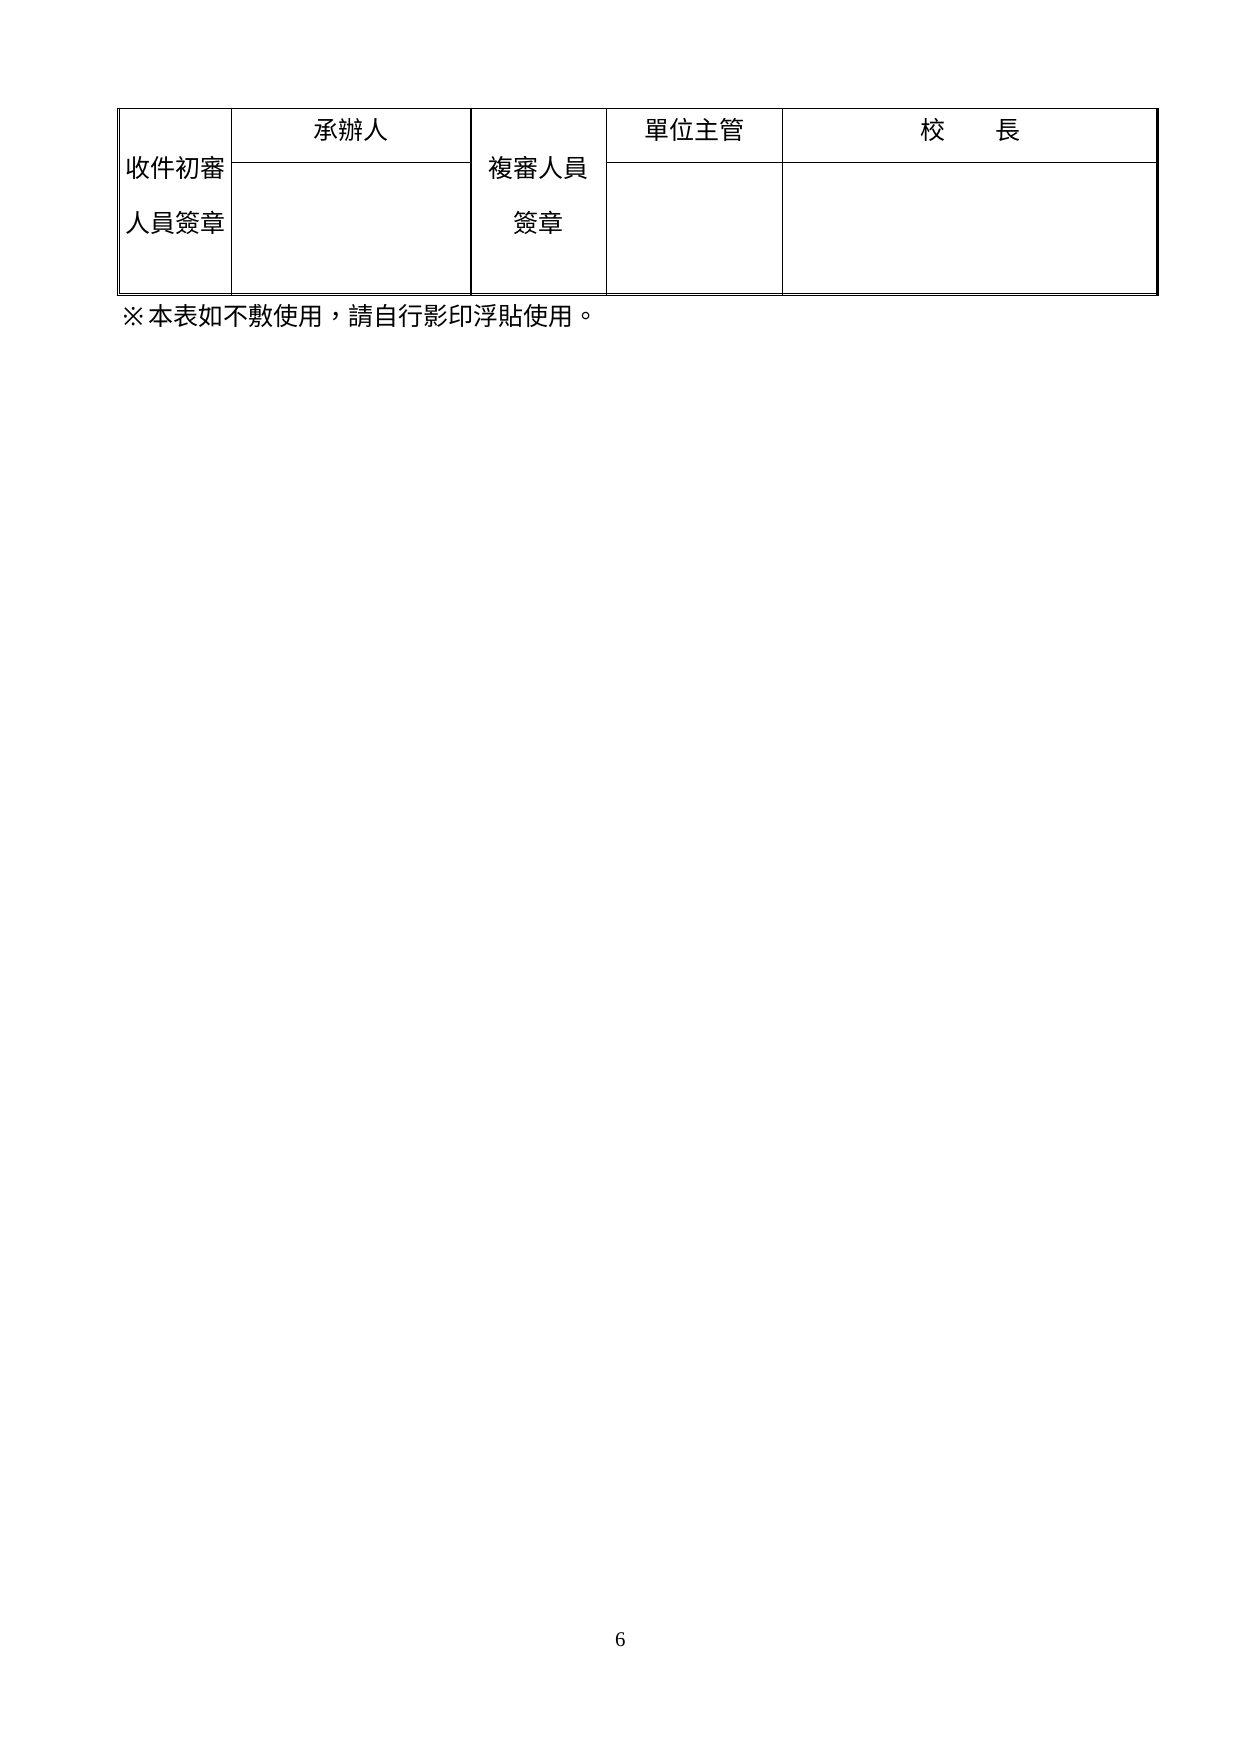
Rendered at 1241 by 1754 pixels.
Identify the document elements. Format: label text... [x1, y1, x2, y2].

table_cell 單位主管 [607, 109, 782, 162]
table_cell 複審人員 簽章 [472, 109, 606, 293]
text ※本表如不敷使用，請自行影印浮貼使用。 [118, 296, 1122, 332]
table_cell 承辦人 [232, 109, 470, 162]
table_cell 校 長 [783, 109, 1156, 162]
table_cell [783, 163, 1156, 293]
table_cell [232, 163, 470, 293]
table_cell 收件初審 人員簽章 [120, 109, 231, 293]
table_cell [607, 163, 782, 293]
